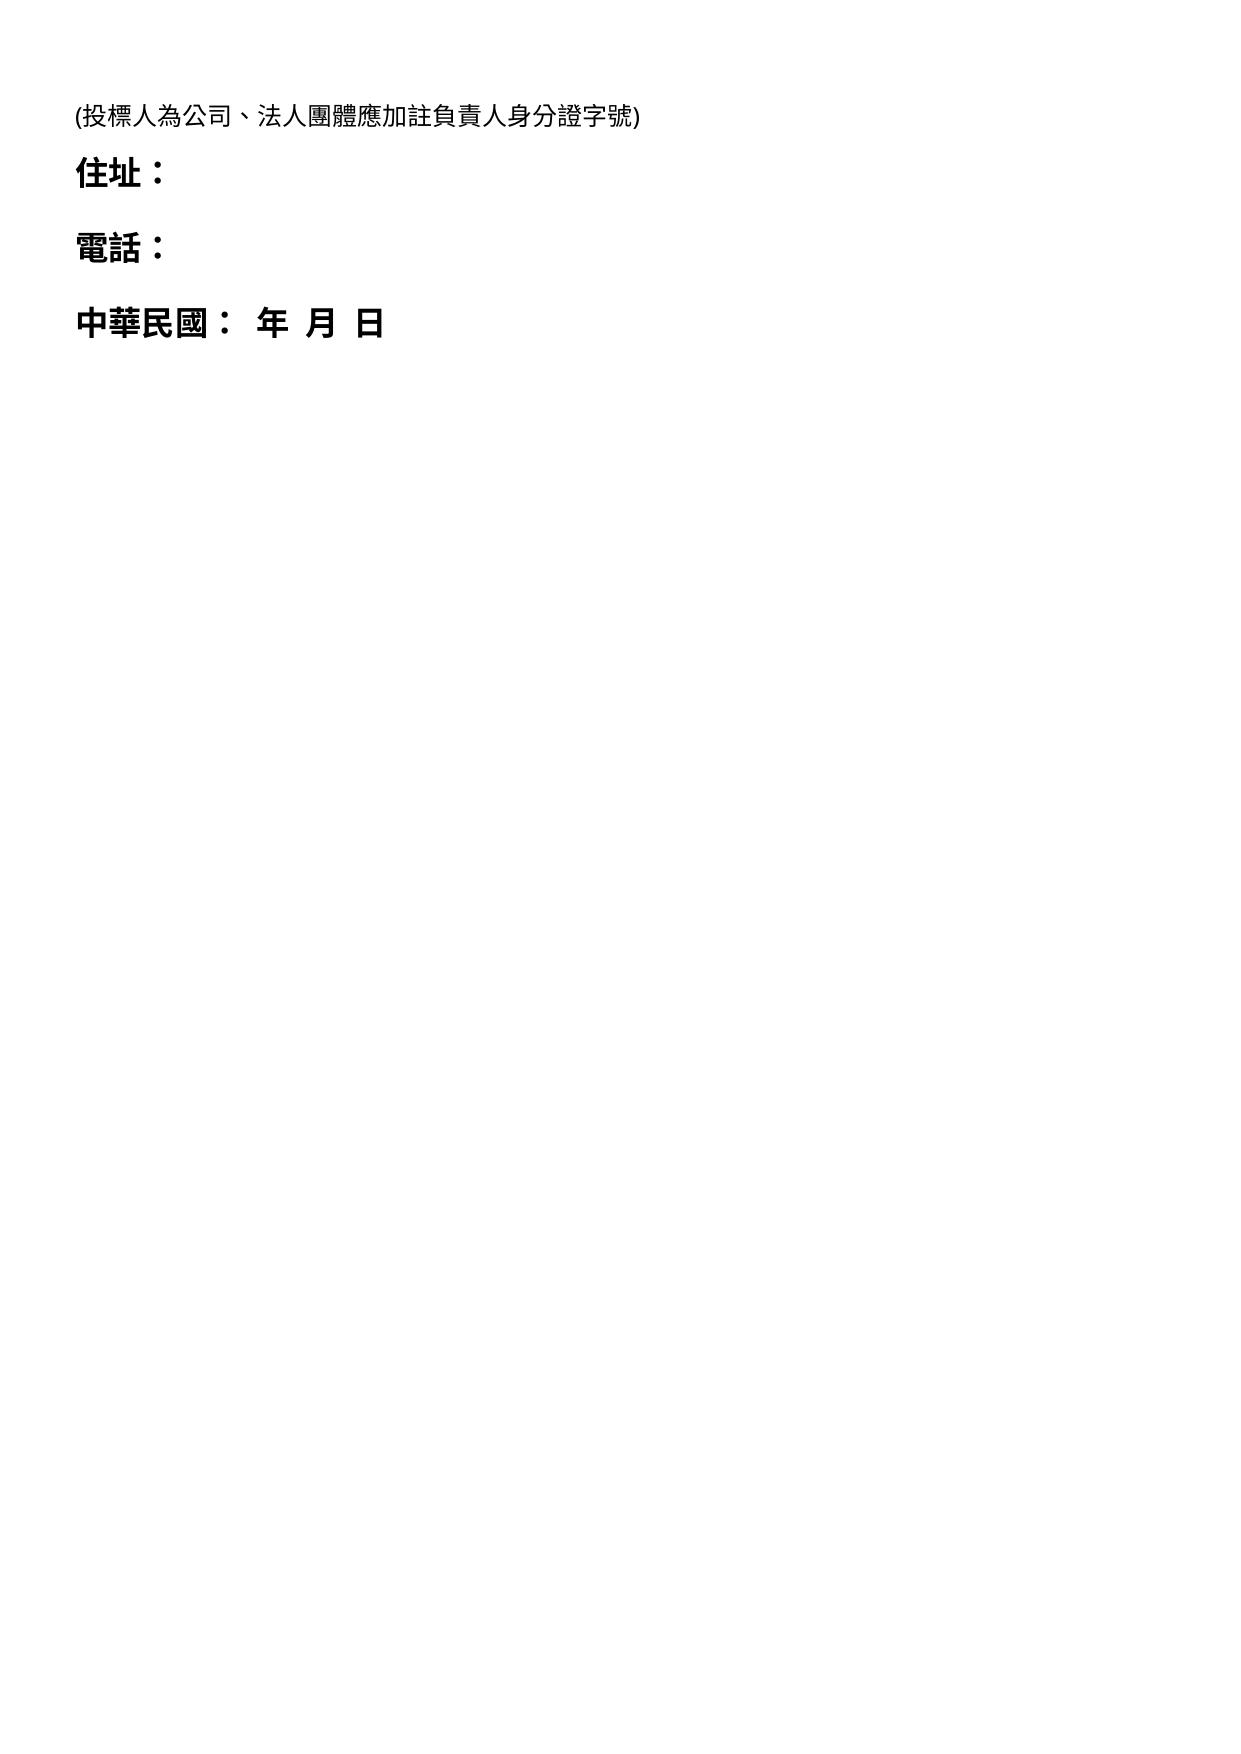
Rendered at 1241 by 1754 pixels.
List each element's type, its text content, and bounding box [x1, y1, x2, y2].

text 中華民國： 年 月 日 [75, 277, 1165, 352]
text 電話： [75, 202, 1165, 277]
text 住址： [75, 127, 1165, 202]
text (投標人為公司、法人團體應加註負責人身分證字號) [75, 89, 1165, 127]
